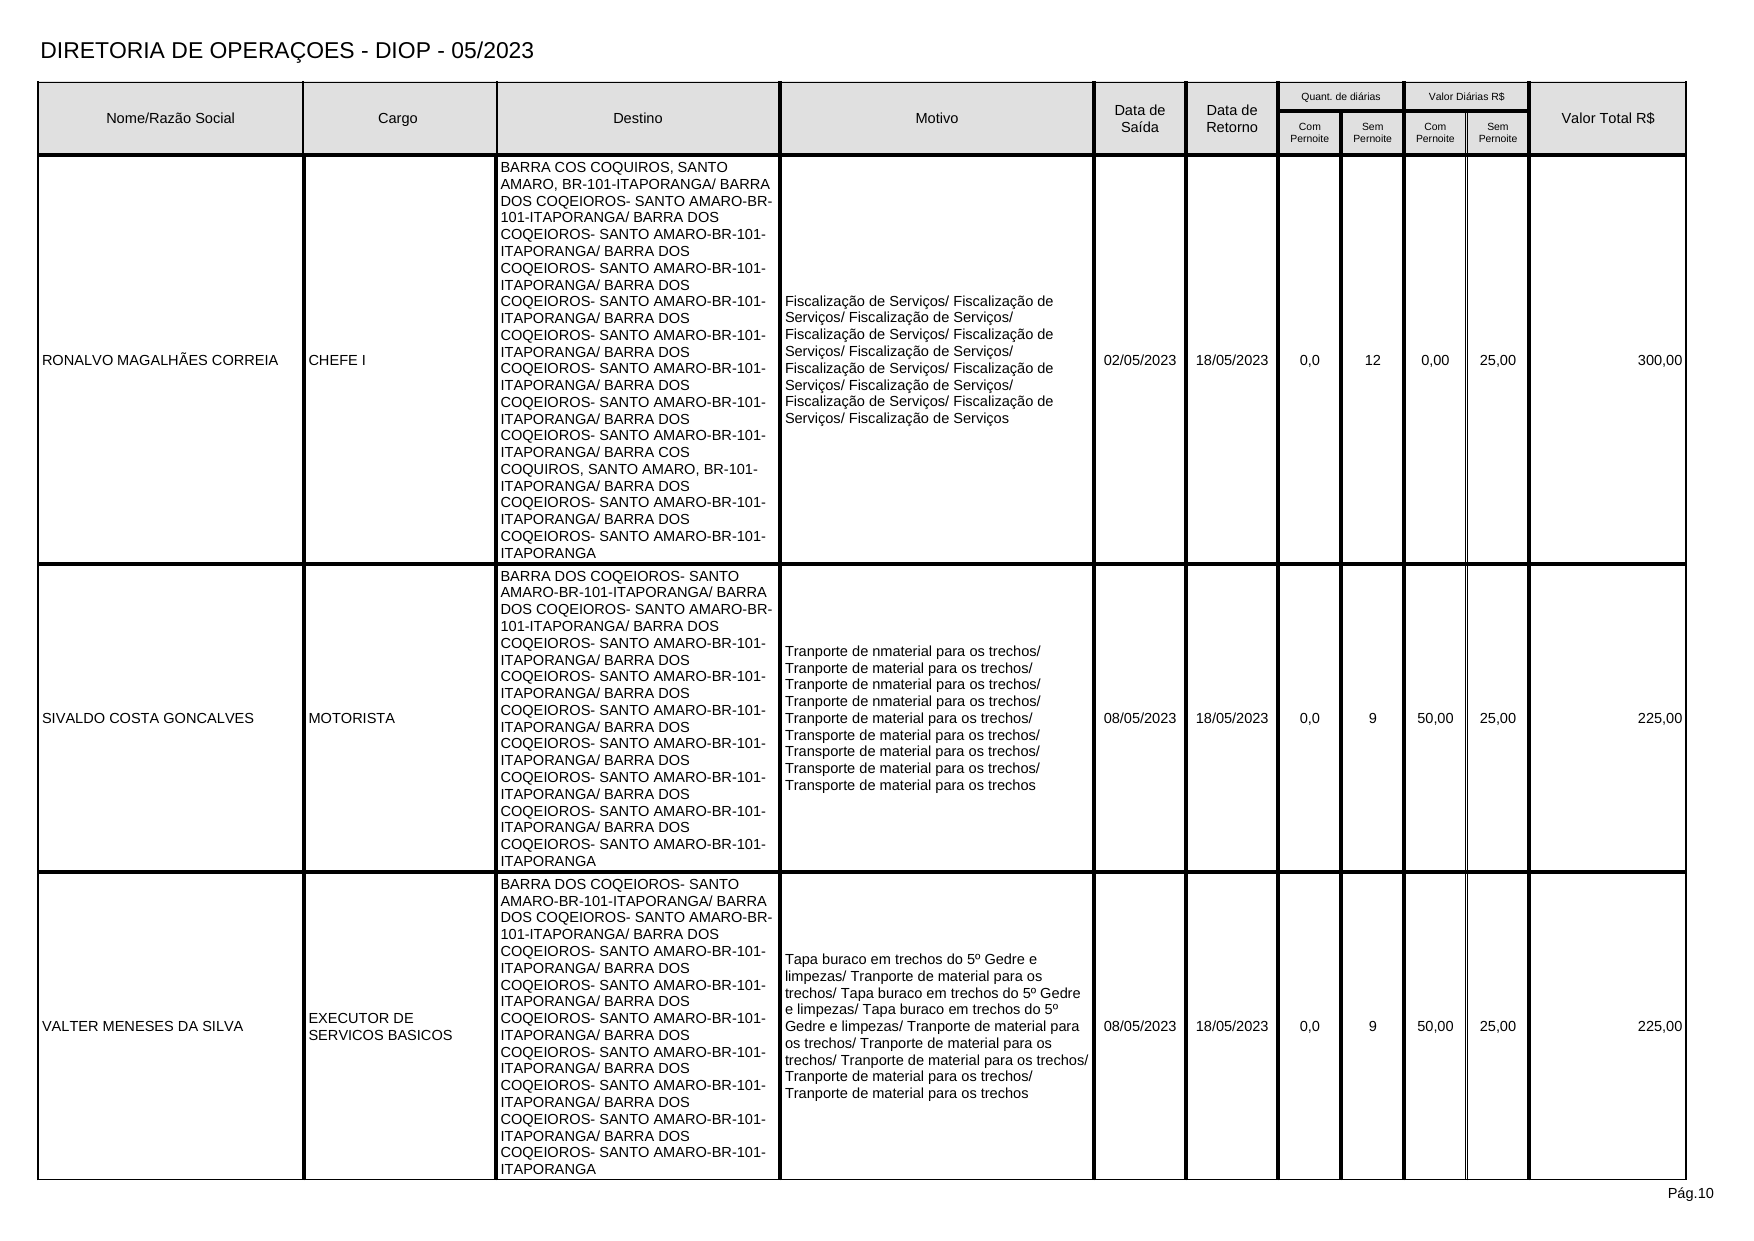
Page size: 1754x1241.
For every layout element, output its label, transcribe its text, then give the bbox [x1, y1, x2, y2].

table_cell CHEFE I [306, 157, 494, 562]
table_cell 50,00 [1406, 566, 1465, 870]
table_cell Destino [498, 83, 778, 153]
table_cell 0,0 [1280, 157, 1339, 562]
table_cell [37, 67, 1322, 81]
table_cell Quant. de diárias [1280, 83, 1402, 109]
table_cell BARRA DOS COQEIOROS- SANTO AMARO-BR-101-ITAPORANGA/ BARRA DOS COQEIOROS- SANTO AMARO-BR-101-ITAPORANGA/ BARRA DOS COQEIOROS- SANTO AMARO-BR-101-ITAPORANGA/ BARRA DOS COQEIOROS- SANTO AMARO-BR-101-ITAPORANGA/ BARRA DOS COQEIOROS- SANTO AMARO-BR-101-ITAPORANGA/ BARRA DOS COQEIOROS- SANTO AMARO-BR-101-ITAPORANGA/ BARRA DOS COQEIOROS- SANTO AMARO-BR-101-ITAPORANGA/ BARRA DOS COQEIOROS- SANTO AMARO-BR-101-ITAPORANGA/ BARRA DOS COQEIOROS- SANTO AMARO-BR-101-ITAPORANGA [498, 566, 778, 870]
table_cell 0,0 [1280, 566, 1339, 870]
table_cell DIRETORIA DE OPERAÇOES - DIOP - 05/2023 [37, 37, 1322, 67]
table_cell EXECUTOR DE SERVICOS BASICOS [306, 874, 494, 1179]
table_cell SIVALDO COSTA GONCALVES [39, 566, 302, 870]
table_cell Fiscalização de Serviços/ Fiscalização de Serviços/ Fiscalização de Serviços/ Fiscalização de Serviços/ Fiscalização de Serviços/ Fiscalização de Serviços/ Fiscalização de Serviços/ Fiscalização de Serviços/ Fiscalização de Serviços/ Fiscalização de Serviços/ Fiscalização de Serviços/ Fiscalização de Serviços [782, 157, 1092, 562]
table_cell Com Pernoite [1280, 113, 1339, 153]
table_cell 225,00 [1531, 874, 1685, 1179]
table_cell BARRA DOS COQEIOROS- SANTO AMARO-BR-101-ITAPORANGA/ BARRA DOS COQEIOROS- SANTO AMARO-BR-101-ITAPORANGA/ BARRA DOS COQEIOROS- SANTO AMARO-BR-101-ITAPORANGA/ BARRA DOS COQEIOROS- SANTO AMARO-BR-101-ITAPORANGA/ BARRA DOS COQEIOROS- SANTO AMARO-BR-101-ITAPORANGA/ BARRA DOS COQEIOROS- SANTO AMARO-BR-101-ITAPORANGA/ BARRA DOS COQEIOROS- SANTO AMARO-BR-101-ITAPORANGA/ BARRA DOS COQEIOROS- SANTO AMARO-BR-101-ITAPORANGA/ BARRA DOS COQEIOROS- SANTO AMARO-BR-101-ITAPORANGA [498, 874, 778, 1179]
table_cell 225,00 [1531, 566, 1685, 870]
table_cell 25,00 [1468, 566, 1527, 870]
table_cell Nome/Razão Social [39, 83, 302, 153]
table_cell [1322, 37, 1717, 81]
table_cell 300,00 [1531, 157, 1685, 562]
table_cell 18/05/2023 [1188, 157, 1276, 562]
table_cell Tranporte de nmaterial para os trechos/ Tranporte de material para os trechos/ Tranporte de nmaterial para os trechos/ Tranporte de nmaterial para os trechos/ Tranporte de material para os trechos/ Transporte de material para os trechos/ Transporte de material para os trechos/ Transporte de material para os trechos/ Transporte de material para os trechos [782, 566, 1092, 870]
table_cell Sem Pernoite [1468, 113, 1527, 153]
table_cell [37, 1180, 1687, 1184]
table_cell MOTORISTA [306, 566, 494, 870]
table_cell 12 [1343, 157, 1402, 562]
table_cell [1687, 81, 1717, 1184]
table_cell 9 [1343, 566, 1402, 870]
table_cell Valor Diárias R$ [1406, 83, 1527, 109]
table_cell Cargo [304, 83, 496, 153]
table_cell Data de Retorno [1188, 83, 1276, 153]
table_cell Motivo [782, 83, 1092, 153]
table_cell Valor Total R$ [1531, 83, 1685, 153]
table_cell 08/05/2023 [1096, 874, 1184, 1179]
table_cell 18/05/2023 [1188, 566, 1276, 870]
table_cell 0,0 [1280, 874, 1339, 1179]
table_cell 25,00 [1468, 874, 1527, 1179]
table_cell Sem Pernoite [1343, 113, 1402, 153]
table_cell Pág.10 [1573, 1185, 1717, 1202]
table_cell [37, 1185, 1573, 1202]
table_cell 50,00 [1406, 874, 1465, 1179]
table_cell RONALVO MAGALHÃES CORREIA [39, 157, 302, 562]
table_cell VALTER MENESES DA SILVA [39, 874, 302, 1179]
table_cell 08/05/2023 [1096, 566, 1184, 870]
table_cell 0,00 [1406, 157, 1465, 562]
table_cell 9 [1343, 874, 1402, 1179]
table_cell Tapa buraco em trechos do 5º Gedre e limpezas/ Tranporte de material para os trechos/ Tapa buraco em trechos do 5º Gedre e limpezas/ Tapa buraco em trechos do 5º Gedre e limpezas/ Tranporte de material para os trechos/ Tranporte de material para os trechos/ Tranporte de material para os trechos/ Tranporte de material para os trechos/ Tranporte de material para os trechos [782, 874, 1092, 1179]
table_cell Data de Saída [1096, 83, 1184, 153]
table_cell 25,00 [1468, 157, 1527, 562]
table_cell BARRA COS COQUIROS, SANTO AMARO, BR-101-ITAPORANGA/ BARRA DOS COQEIOROS- SANTO AMARO-BR-101-ITAPORANGA/ BARRA DOS COQEIOROS- SANTO AMARO-BR-101-ITAPORANGA/ BARRA DOS COQEIOROS- SANTO AMARO-BR-101-ITAPORANGA/ BARRA DOS COQEIOROS- SANTO AMARO-BR-101-ITAPORANGA/ BARRA DOS COQEIOROS- SANTO AMARO-BR-101-ITAPORANGA/ BARRA DOS COQEIOROS- SANTO AMARO-BR-101-ITAPORANGA/ BARRA DOS COQEIOROS- SANTO AMARO-BR-101-ITAPORANGA/ BARRA DOS COQEIOROS- SANTO AMARO-BR-101-ITAPORANGA/ BARRA COS COQUIROS, SANTO AMARO, BR-101-ITAPORANGA/ BARRA DOS COQEIOROS- SANTO AMARO-BR-101-ITAPORANGA/ BARRA DOS COQEIOROS- SANTO AMARO-BR-101-ITAPORANGA [498, 157, 778, 562]
table_cell 18/05/2023 [1188, 874, 1276, 1179]
table_cell Com Pernoite [1406, 113, 1465, 153]
table_cell 02/05/2023 [1096, 157, 1184, 562]
